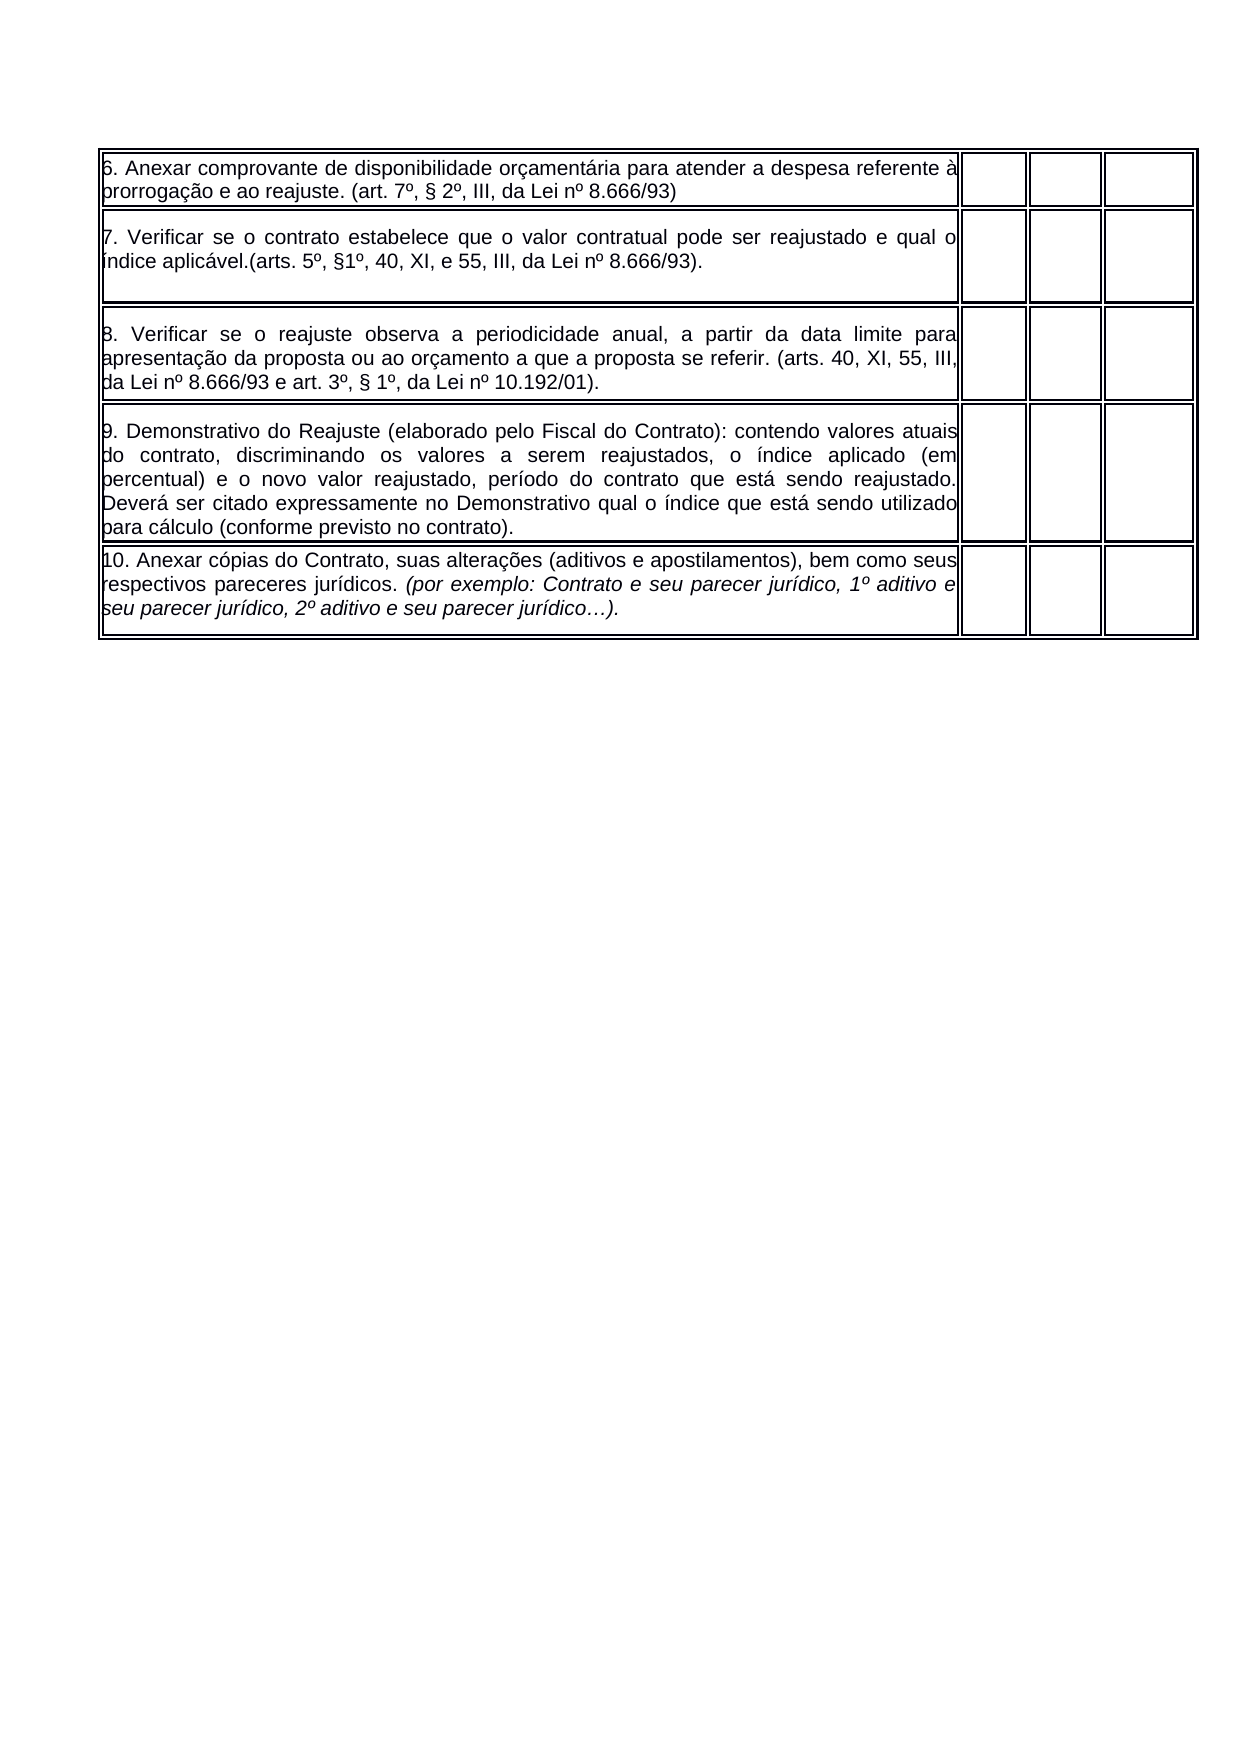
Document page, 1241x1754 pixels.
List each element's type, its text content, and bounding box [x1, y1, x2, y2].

table_cell [1106, 154, 1192, 205]
table_cell [963, 547, 1025, 633]
table_cell 7. Verificar se o contrato estabelece que o valor contratual pode ser reajustado e qual o índice aplicável.(arts. 5º, §1º, 40, XI, e 55, III, da Lei nº 8.666/93). [104, 211, 957, 301]
table_cell [963, 154, 1025, 205]
table_cell [1106, 547, 1192, 633]
table_cell 9. Demonstrativo do Reajuste (elaborado pelo Fiscal do Contrato): contendo valores atuais do contrato, discriminando os valores a serem reajustados, o índice aplicado (em percentual) e o novo valor reajustado, período do contrato que está sendo reajustado. Deverá ser citado expressamente no Demonstrativo qual o índice que está sendo utilizado para cálculo (conforme previsto no contrato). [104, 405, 957, 540]
table_cell [1106, 211, 1192, 301]
table_cell [1031, 211, 1100, 301]
table_cell [1106, 405, 1192, 540]
table_cell 8. Verificar se o reajuste observa a periodicidade anual, a partir da data limite para apresentação da proposta ou ao orçamento a que a proposta se referir. (arts. 40, XI, 55, III, da Lei nº 8.666/93 e art. 3º, § 1º, da Lei nº 10.192/01). [104, 308, 957, 399]
table_cell [963, 405, 1025, 540]
table_cell [1031, 308, 1100, 399]
table_cell 6. Anexar comprovante de disponibilidade orçamentária para atender a despesa referente à prorrogação e ao reajuste. (art. 7º, § 2º, III, da Lei nº 8.666/93) [104, 154, 957, 205]
table_cell 10. Anexar cópias do Contrato, suas alterações (aditivos e apostilamentos), bem como seus respectivos pareceres jurídicos. (por exemplo: Contrato e seu parecer jurídico, 1º aditivo e seu parecer jurídico, 2º aditivo e seu parecer jurídico…). [104, 547, 957, 633]
table_cell [1031, 547, 1100, 633]
table_cell [1031, 154, 1100, 205]
table_cell [963, 211, 1025, 301]
table_cell [1106, 308, 1192, 399]
table_cell [963, 308, 1025, 399]
table_cell [1031, 405, 1100, 540]
